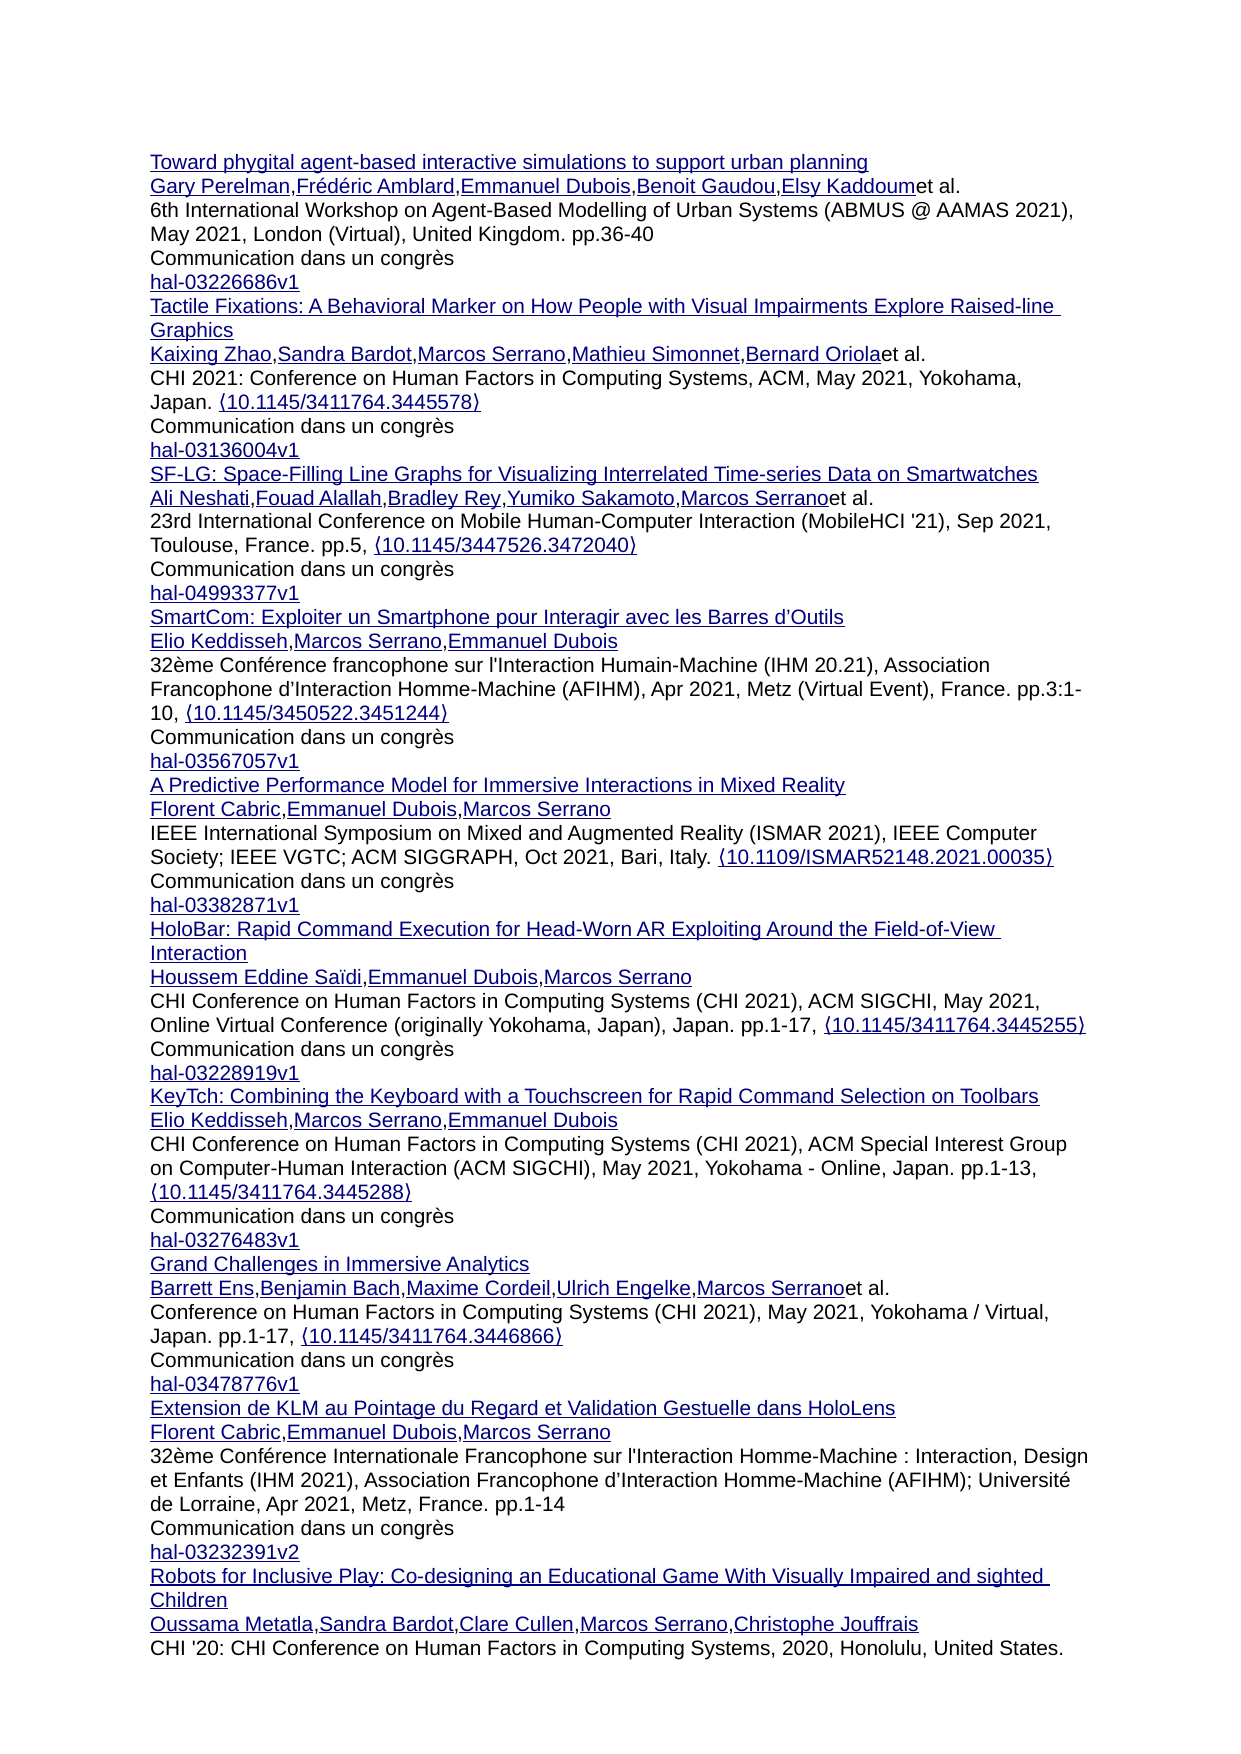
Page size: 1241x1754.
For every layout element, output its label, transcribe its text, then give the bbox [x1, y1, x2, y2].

table_cell Tactile Fixations: A Behavioral Marker on How People with Visual Impairments Explore Raised-line Graphics Kaixing Zhao,Sandra Bardot,Marcos Serrano,Mathieu Simonnet,Bernard Oriolaet al. CHI 2021: Conference on Human Factors in Computing Systems, ACM, May 2021, Yokohama, Japan. ⟨10.1145/3411764.3445578⟩ Communication dans un congrès hal-03136004v1 [150, 294, 1090, 461]
table_cell Toward phygital agent-based interactive simulations to support urban planning Gary Perelman,Frédéric Amblard,Emmanuel Dubois,Benoit Gaudou,Elsy Kaddoumet al. 6th International Workshop on Agent-Based Modelling of Urban Systems (ABMUS @ AAMAS 2021), May 2021, London (Virtual), United Kingdom. pp.36-40 Communication dans un congrès hal-03226686v1 [150, 150, 1090, 294]
table_cell Grand Challenges in Immersive Analytics Barrett Ens,Benjamin Bach,Maxime Cordeil,Ulrich Engelke,Marcos Serranoet al. Conference on Human Factors in Computing Systems (CHI 2021), May 2021, Yokohama / Virtual, Japan. pp.1-17, ⟨10.1145/3411764.3446866⟩ Communication dans un congrès hal-03478776v1 [150, 1252, 1090, 1396]
table_cell Robots for Inclusive Play: Co-designing an Educational Game With Visually Impaired and sighted Children Oussama Metatla,Sandra Bardot,Clare Cullen,Marcos Serrano,Christophe Jouffrais CHI '20: CHI Conference on Human Factors in Computing Systems, 2020, Honolulu, United States. [150, 1564, 1090, 1659]
table_cell A Predictive Performance Model for Immersive Interactions in Mixed Reality Florent Cabric,Emmanuel Dubois,Marcos Serrano IEEE International Symposium on Mixed and Augmented Reality (ISMAR 2021), IEEE Computer Society; IEEE VGTC; ACM SIGGRAPH, Oct 2021, Bari, Italy. ⟨10.1109/ISMAR52148.2021.00035⟩ Communication dans un congrès hal-03382871v1 [150, 773, 1090, 917]
table_cell HoloBar: Rapid Command Execution for Head-Worn AR Exploiting Around the Field-of-View Interaction Houssem Eddine Saïdi,Emmanuel Dubois,Marcos Serrano CHI Conference on Human Factors in Computing Systems (CHI 2021), ACM SIGCHI, May 2021, Online Virtual Conference (originally Yokohama, Japan), Japan. pp.1-17, ⟨10.1145/3411764.3445255⟩ Communication dans un congrès hal-03228919v1 [150, 917, 1090, 1084]
table_cell Extension de KLM au Pointage du Regard et Validation Gestuelle dans HoloLens Florent Cabric,Emmanuel Dubois,Marcos Serrano 32ème Conférence Internationale Francophone sur l'Interaction Homme-Machine : Interaction, Design et Enfants (IHM 2021), Association Francophone d’Interaction Homme-Machine (AFIHM); Université de Lorraine, Apr 2021, Metz, France. pp.1-14 Communication dans un congrès hal-03232391v2 [150, 1396, 1090, 1563]
table_cell SF-LG: Space-Filling Line Graphs for Visualizing Interrelated Time-series Data on Smartwatches Ali Neshati,Fouad Alallah,Bradley Rey,Yumiko Sakamoto,Marcos Serranoet al. 23rd International Conference on Mobile Human-Computer Interaction (MobileHCI '21), Sep 2021, Toulouse, France. pp.5, ⟨10.1145/3447526.3472040⟩ Communication dans un congrès hal-04993377v1 [150, 461, 1090, 605]
table_cell KeyTch: Combining the Keyboard with a Touchscreen for Rapid Command Selection on Toolbars Elio Keddisseh,Marcos Serrano,Emmanuel Dubois CHI Conference on Human Factors in Computing Systems (CHI 2021), ACM Special Interest Group on Computer-Human Interaction (ACM SIGCHI), May 2021, Yokohama - Online, Japan. pp.1-13, ⟨10.1145/3411764.3445288⟩ Communication dans un congrès hal-03276483v1 [150, 1084, 1090, 1252]
table_cell SmartCom: Exploiter un Smartphone pour Interagir avec les Barres d’Outils Elio Keddisseh,Marcos Serrano,Emmanuel Dubois 32ème Conférence francophone sur l'Interaction Humain-Machine (IHM 20.21), Association Francophone d’Interaction Homme-Machine (AFIHM), Apr 2021, Metz (Virtual Event), France. pp.3:1-10, ⟨10.1145/3450522.3451244⟩ Communication dans un congrès hal-03567057v1 [150, 605, 1090, 773]
